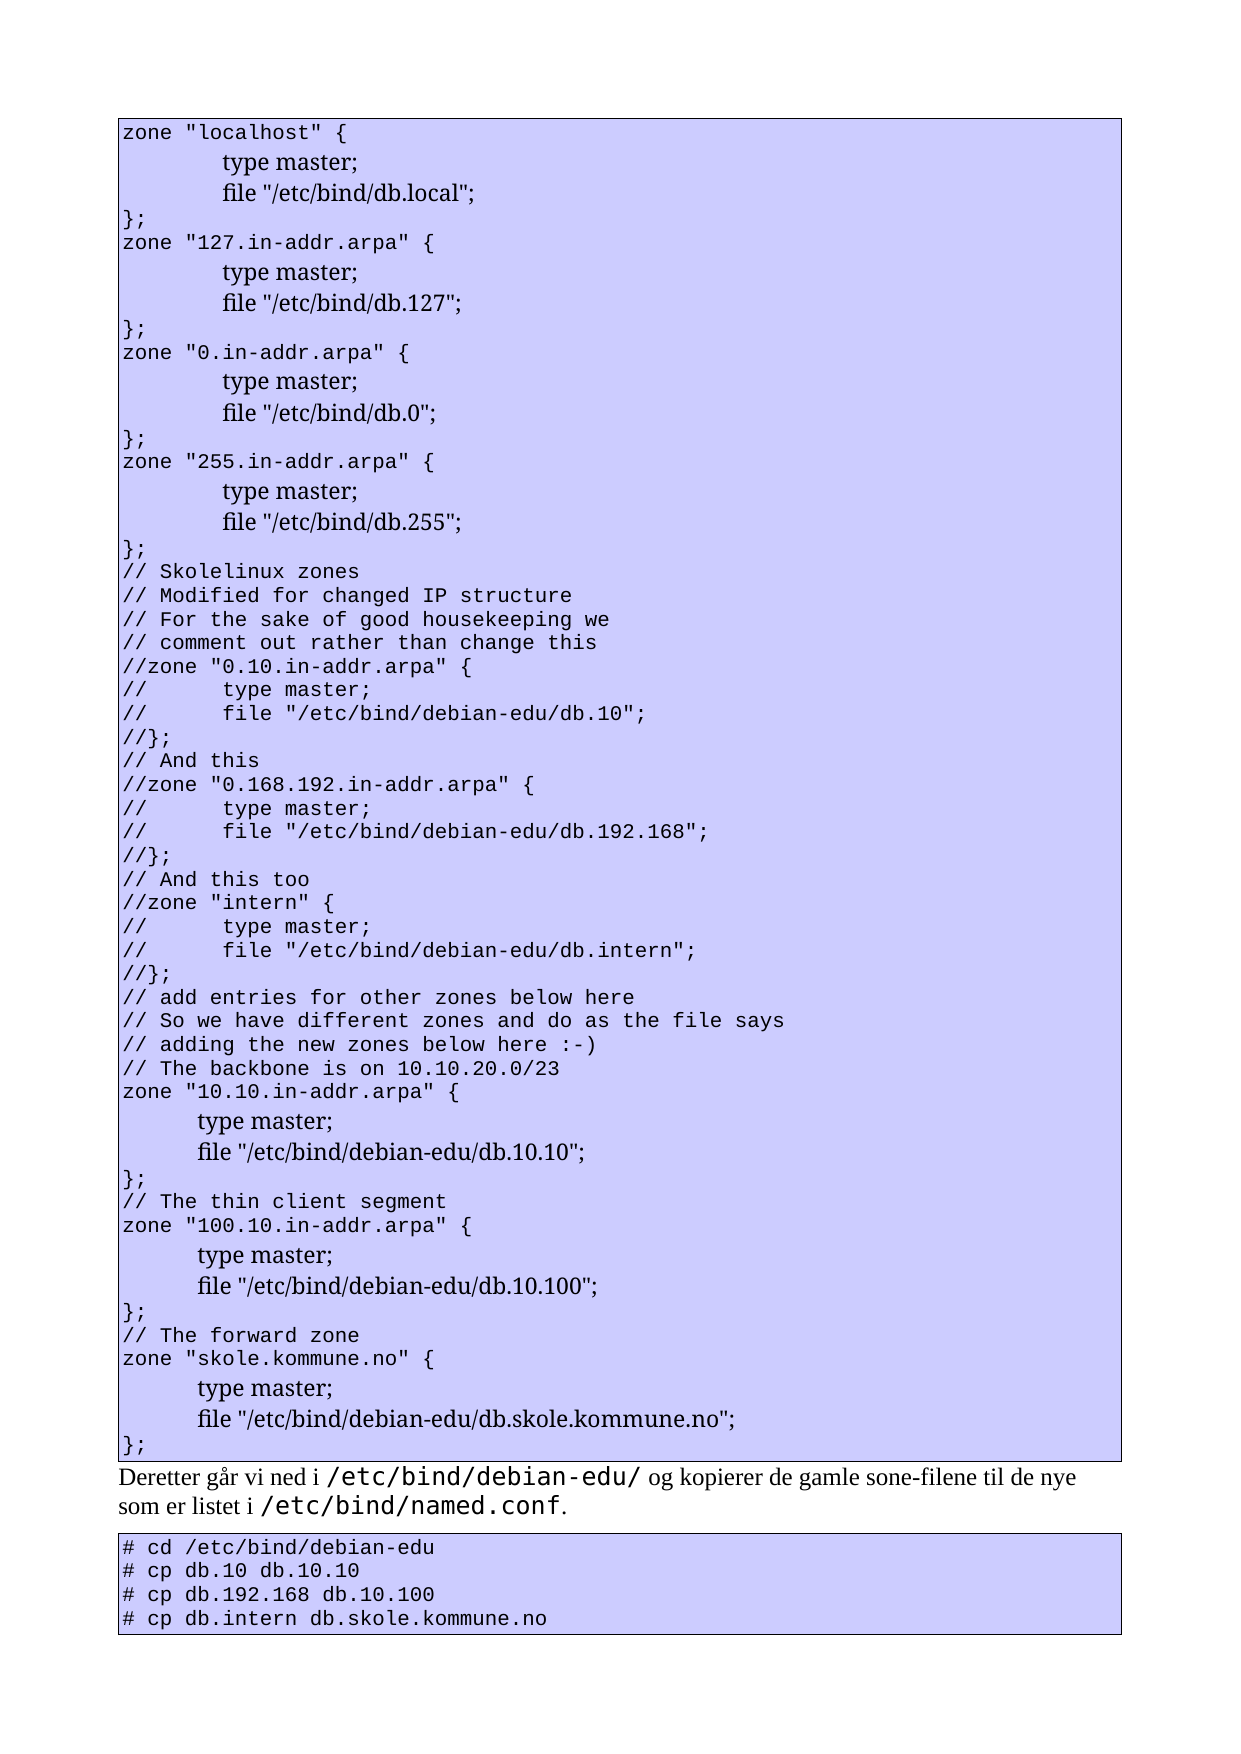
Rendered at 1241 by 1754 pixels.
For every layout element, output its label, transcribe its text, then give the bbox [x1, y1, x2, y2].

text file "/etc/bind/debian-edu/db.10.10"; [119, 1132, 1121, 1164]
text // file "/etc/bind/debian-edu/db.intern"; [119, 936, 1121, 959]
text //}; [119, 841, 1121, 865]
text file "/etc/bind/db.255"; [119, 502, 1121, 534]
text # cp db.10 db.10.10 [119, 1557, 1121, 1580]
text // type master; [119, 912, 1121, 936]
text // The thin client segment [119, 1187, 1121, 1211]
text // And this [119, 746, 1121, 770]
text zone "skole.kommune.no" { [119, 1344, 1121, 1368]
text }; [119, 424, 1121, 447]
text // type master; [119, 676, 1121, 699]
text // Modified for changed IP structure [119, 581, 1121, 604]
text file "/etc/bind/debian-edu/db.10.100"; [119, 1266, 1121, 1297]
text // The forward zone [119, 1321, 1121, 1344]
text Deretter går vi ned i /etc/bind/debian-edu/ og kopierer de gamle sone-filene til de nye som er listet i /etc/bind/named.conf. [118, 1462, 1122, 1520]
text zone "0.in-addr.arpa" { [119, 338, 1121, 361]
text }; [119, 534, 1121, 557]
text }; [119, 1431, 1121, 1461]
text //zone "intern" { [119, 888, 1121, 912]
text // Skolelinux zones [119, 557, 1121, 581]
text type master; [119, 1234, 1121, 1266]
text file "/etc/bind/db.127"; [119, 283, 1121, 314]
text }; [119, 314, 1121, 338]
text type master; [119, 471, 1121, 502]
text // For the sake of good housekeeping we [119, 604, 1121, 628]
text type master; [119, 142, 1121, 173]
text // The backbone is on 10.10.20.0/23 [119, 1054, 1121, 1077]
text // adding the new zones below here :-) [119, 1030, 1121, 1054]
text type master; [119, 1368, 1121, 1399]
text // add entries for other zones below here [119, 983, 1121, 1007]
text }; [119, 1297, 1121, 1321]
text // file "/etc/bind/debian-edu/db.10"; [119, 699, 1121, 723]
text // And this too [119, 865, 1121, 888]
text //}; [119, 723, 1121, 746]
text // comment out rather than change this [119, 628, 1121, 652]
text // So we have different zones and do as the file says [119, 1007, 1121, 1030]
text }; [119, 204, 1121, 228]
text file "/etc/bind/db.local"; [119, 173, 1121, 204]
text # cp db.192.168 db.10.100 [119, 1580, 1121, 1604]
text zone "255.in-addr.arpa" { [119, 447, 1121, 471]
text //}; [119, 959, 1121, 983]
text zone "127.in-addr.arpa" { [119, 228, 1121, 252]
text type master; [119, 361, 1121, 393]
text type master; [119, 252, 1121, 283]
text zone "100.10.in-addr.arpa" { [119, 1211, 1121, 1234]
text # cd /etc/bind/debian-edu [119, 1534, 1121, 1557]
text }; [119, 1164, 1121, 1187]
text type master; [119, 1101, 1121, 1132]
text //zone "0.168.192.in-addr.arpa" { [119, 770, 1121, 794]
text zone "10.10.in-addr.arpa" { [119, 1077, 1121, 1101]
text //zone "0.10.in-addr.arpa" { [119, 652, 1121, 676]
text // file "/etc/bind/debian-edu/db.192.168"; [119, 817, 1121, 841]
text // type master; [119, 794, 1121, 817]
text file "/etc/bind/debian-edu/db.skole.kommune.no"; [119, 1399, 1121, 1431]
text file "/etc/bind/db.0"; [119, 393, 1121, 424]
text zone "localhost" { [119, 119, 1121, 142]
text # cp db.intern db.skole.kommune.no [119, 1604, 1121, 1634]
